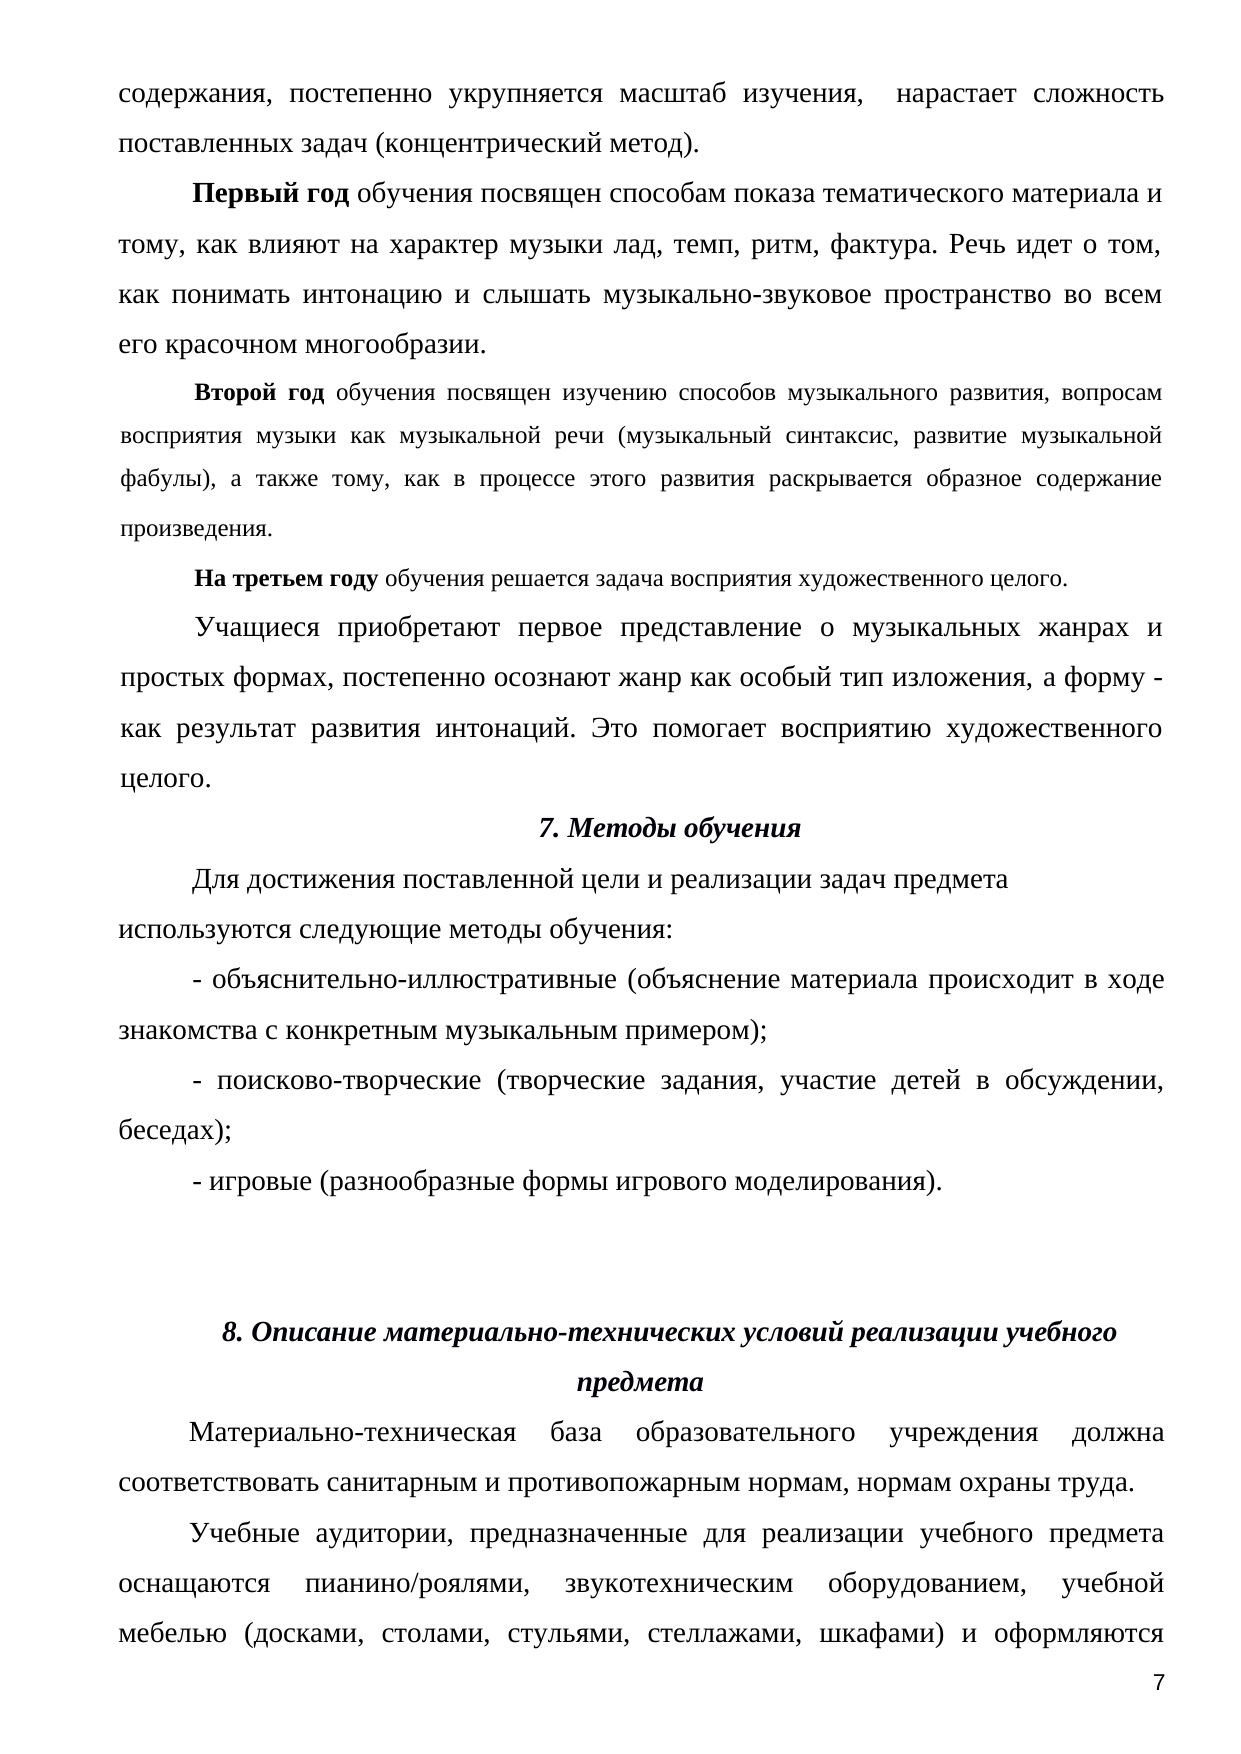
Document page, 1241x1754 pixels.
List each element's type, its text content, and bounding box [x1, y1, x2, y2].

text Для достижения поставленной цели и реализации задач предмета используются следующие методы обучения: [118, 861, 1165, 945]
text - игровые (разнообразные формы игрового моделирования). [118, 1163, 1165, 1196]
text 7. Методы обучения [118, 811, 1165, 844]
text Первый год обучения посвящен способам показа тематического материала и тому, как влияют на характер музыки лад, темп, ритм, фактура. Речь идет о том, как понимать интонацию и слышать музыкально-звуковое пространство во всем его красочном многообразии. [118, 176, 1163, 360]
text содержания, постепенно укрупняется масштаб изучения, нарастает сложность поставленных задач (концентрический метод). [118, 75, 1165, 159]
text - поисково-творческие (творческие задания, участие детей в обсуждении, беседах); [118, 1062, 1165, 1146]
text Учащиеся приобретают первое представление о музыкальных жанрах и простых формах, постепенно осознают жанр как особый тип изложения, а форму - как результат развития интонаций. Это помогает восприятию художественного целого. [120, 609, 1163, 794]
text Материально-техническая база образовательного учреждения должна соответствовать санитарным и противопожарным нормам, нормам охраны труда. [118, 1414, 1165, 1498]
text 8. Описание материально-технических условий реализации учебного предмета [118, 1314, 1165, 1397]
text - объяснительно-иллюстративные (объяснение материала происходит в ходе знакомства с конкретным музыкальным примером); [118, 961, 1165, 1045]
text На третьем году обучения решается задача восприятия художественного целого. [120, 559, 1163, 592]
text Второй год обучения посвящен изучению способов музыкального развития, вопросам восприятия музыки как музыкальной речи (музыкальный синтаксис, развитие музыкальной фабулы), а также тому, как в процессе этого развития раскрывается образное содержание произведения. [120, 377, 1163, 542]
text Учебные аудитории, предназначенные для реализации учебного предмета оснащаются пианино/роялями, звукотехническим оборудованием, учебной мебелью (досками, столами, стульями, стеллажами, шкафами) и оформляются [118, 1515, 1165, 1649]
